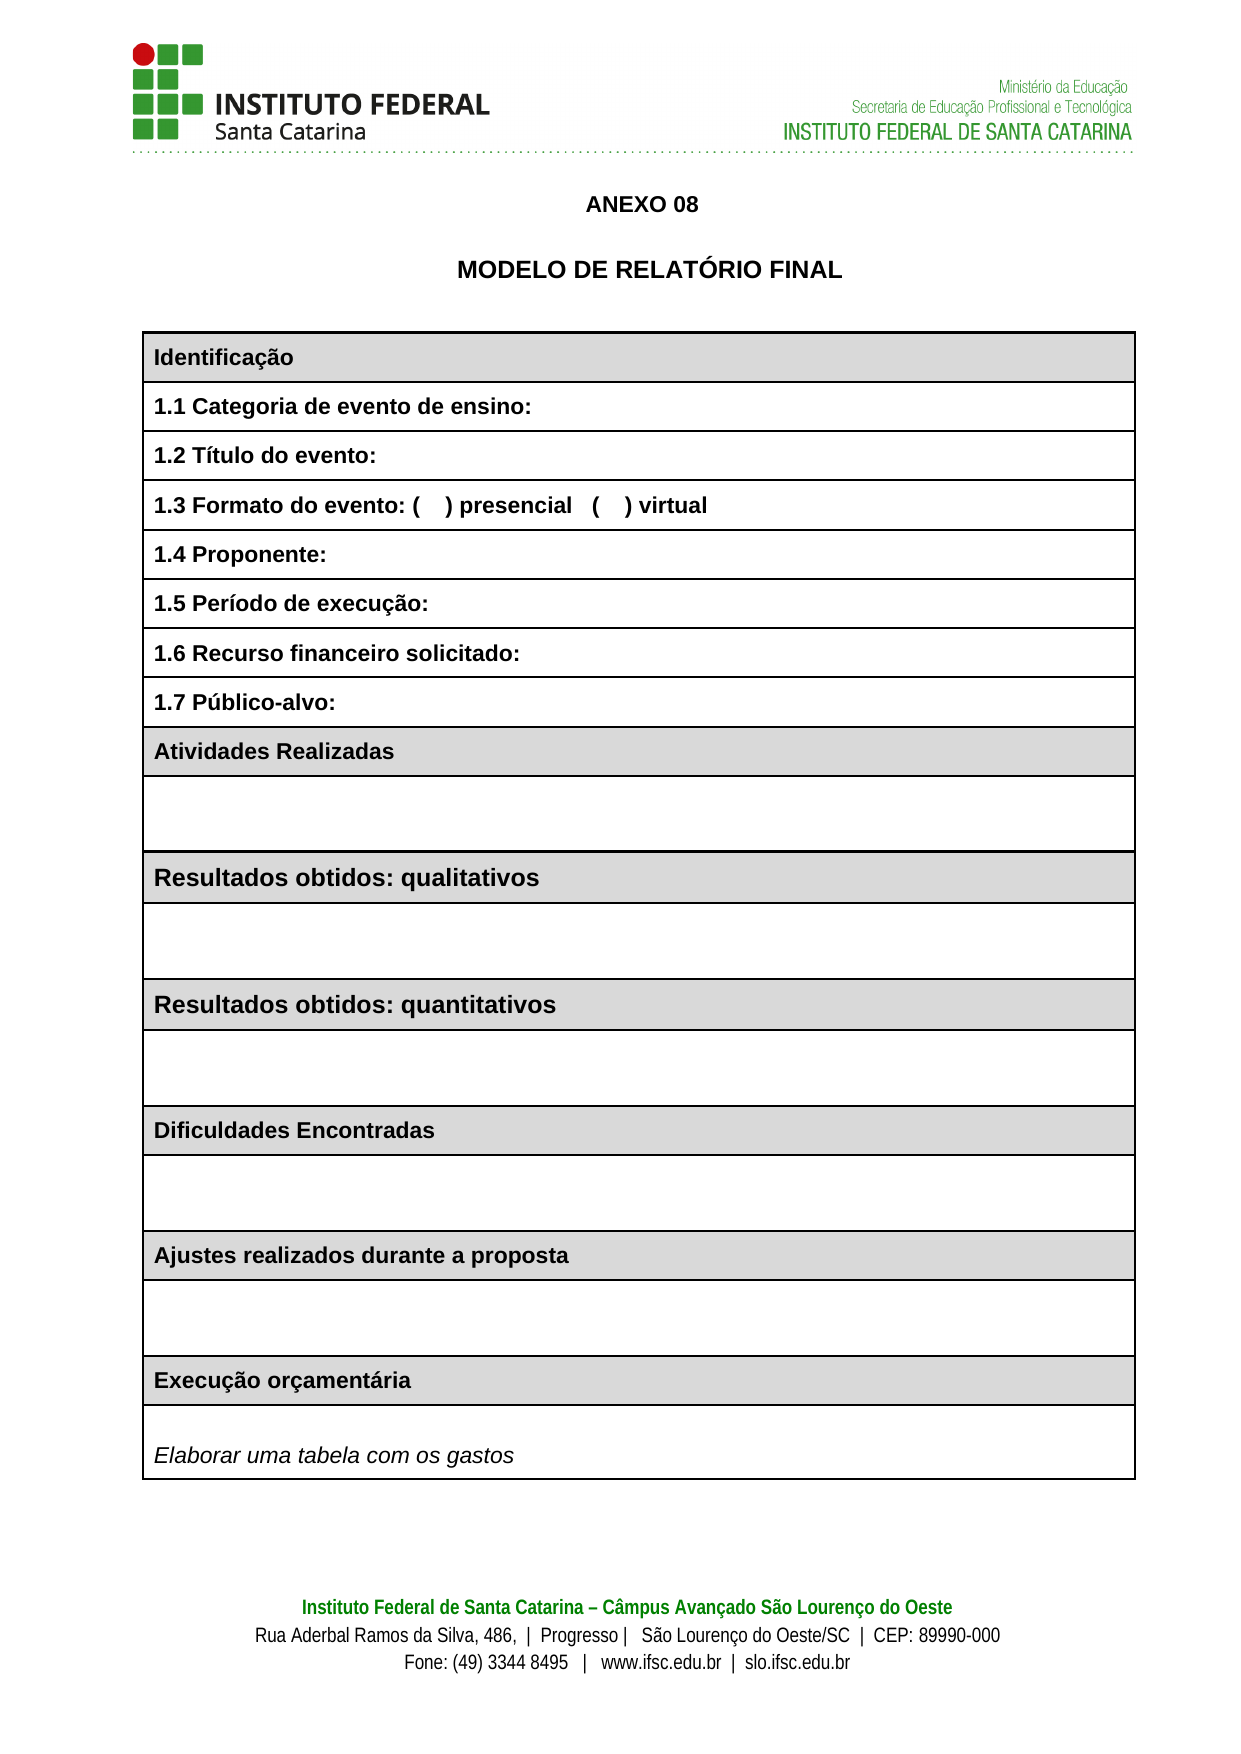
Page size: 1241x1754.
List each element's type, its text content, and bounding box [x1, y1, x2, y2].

table_cell Dificuldades Encontradas [144, 1107, 1134, 1154]
picture [132, 43, 1137, 153]
table_cell Atividades Realizadas [144, 728, 1134, 775]
table_cell 1.6 Recurso financeiro solicitado: [144, 629, 1134, 676]
table_cell 1.7 Público-alvo: [144, 678, 1134, 726]
table_cell Elaborar uma tabela com os gastos [144, 1406, 1134, 1478]
table_cell 1.1 Categoria de evento de ensino: [144, 383, 1134, 430]
table_cell [144, 904, 1134, 978]
table_header Identificação [144, 334, 1134, 381]
table_cell [144, 1281, 1134, 1355]
table_cell [144, 777, 1134, 850]
table_cell [144, 1031, 1134, 1105]
subtitle MODELO DE RELATÓRIO FINAL [133, 255, 1122, 284]
table_cell 1.2 Título do evento: [144, 432, 1134, 479]
table_cell [144, 1156, 1134, 1230]
table_cell Resultados obtidos: qualitativos [144, 853, 1134, 902]
table_cell 1.3 Formato do evento: ( ) presencial ( ) virtual [144, 481, 1134, 528]
table_cell Ajustes realizados durante a proposta [144, 1232, 1134, 1279]
table_cell Execução orçamentária [144, 1357, 1134, 1404]
text ANEXO 08 [162, 97, 1122, 217]
table_cell 1.4 Proponente: [144, 531, 1134, 578]
table_cell 1.5 Período de execução: [144, 580, 1134, 627]
table_cell Resultados obtidos: quantitativos [144, 980, 1134, 1029]
